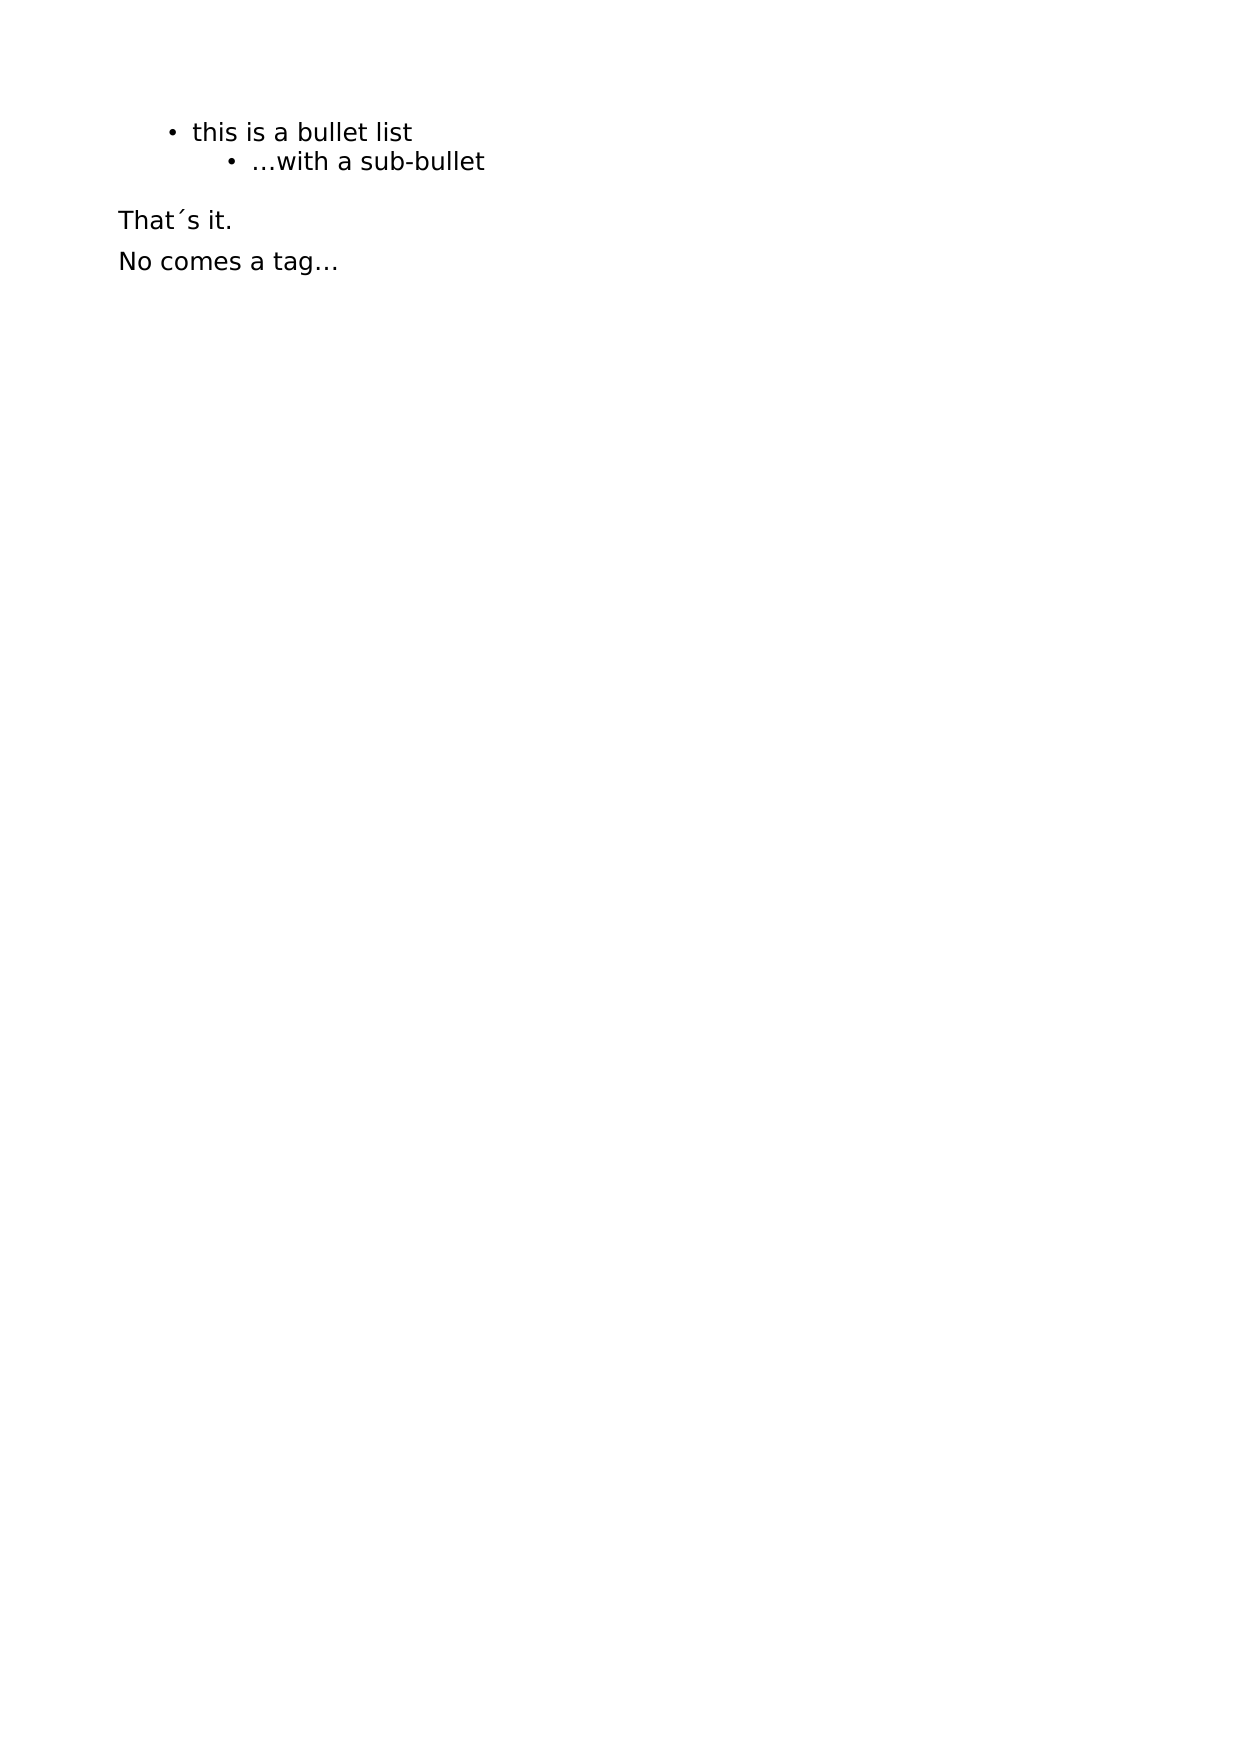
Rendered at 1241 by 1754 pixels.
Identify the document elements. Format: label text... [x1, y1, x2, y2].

list this is a bullet list [177, 118, 1122, 147]
list …with a sub-bullet [236, 147, 1122, 176]
text No comes a tag… [118, 248, 1122, 277]
text That´s it. [118, 206, 1122, 235]
